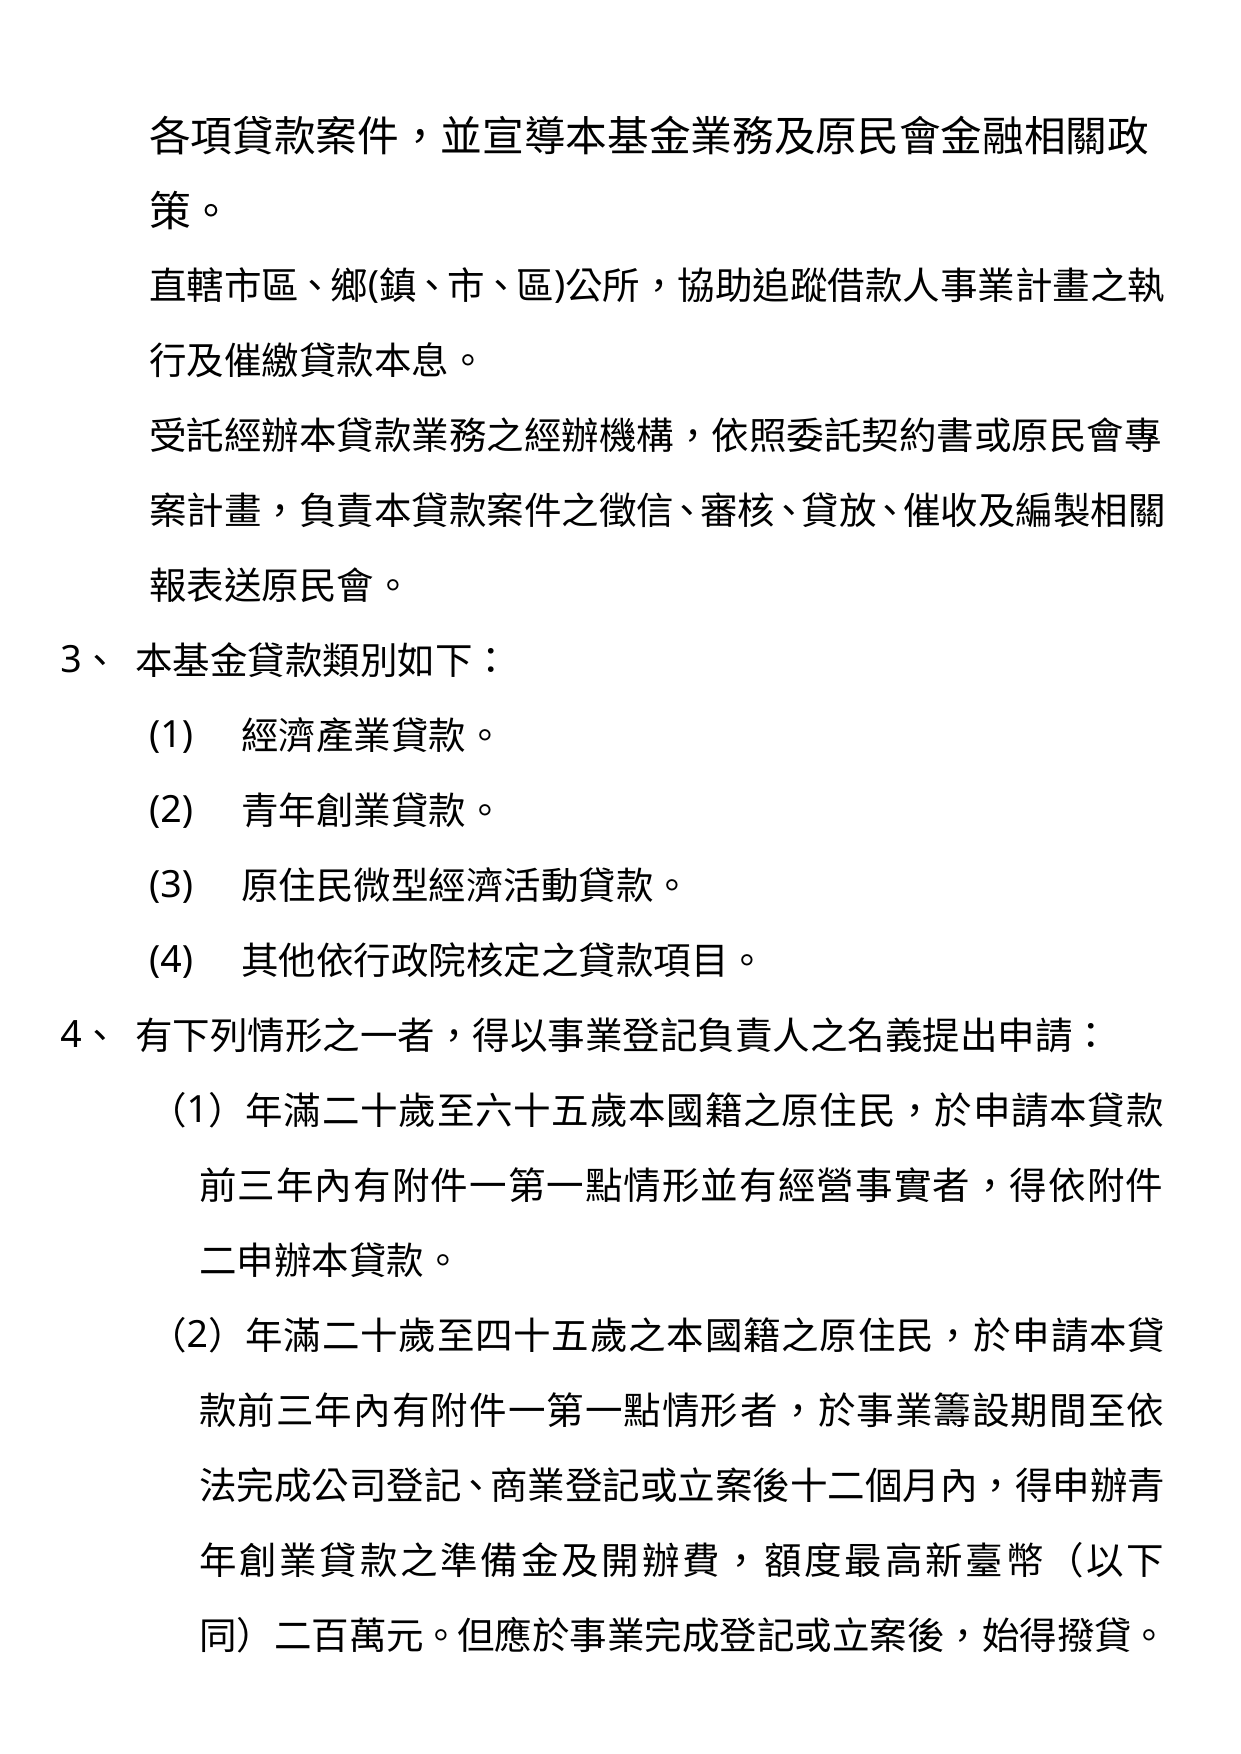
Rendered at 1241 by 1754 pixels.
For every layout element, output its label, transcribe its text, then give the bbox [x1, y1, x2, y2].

text 受託經辦本貸款業務之經辦機構，依照委託契約書或原民會專案計畫，負責本貸款案件之徵信、審核、貸放、催收及編製相關報表送原民會。 [149, 389, 1165, 614]
list 年滿二十歲至四十五歲之本國籍之原住民，於申請本貸款前三年內有附件一第一點情形者，於事業籌設期間至依法完成公司登記、商業登記或立案後十二個月內，得申辦青年創業貸款之準備金及開辦費，額度最高新臺幣（以下同）二百萬元。但應於事業完成登記或立案後，始得撥貸。 [149, 1289, 1165, 1664]
list 有下列情形之一者，得以事業登記負責人之名義提出申請： [60, 989, 1165, 1064]
list 本基金貸款類別如下： [60, 614, 1165, 689]
list 青年創業貸款。 [149, 764, 1165, 839]
list 經濟產業貸款。 [149, 689, 1165, 764]
list 其他依行政院核定之貸款項目。 [149, 914, 1165, 989]
text 各項貸款案件，並宣導本基金業務及原民會金融相關政策。 [149, 89, 1165, 239]
list 年滿二十歲至六十五歲本國籍之原住民，於申請本貸款前三年內有附件一第一點情形並有經營事實者，得依附件二申辦本貸款。 [149, 1064, 1165, 1289]
list 原住民微型經濟活動貸款。 [149, 839, 1165, 914]
text 直轄市區、鄉(鎮、市、區)公所，協助追蹤借款人事業計畫之執行及催繳貸款本息。 [149, 239, 1165, 389]
